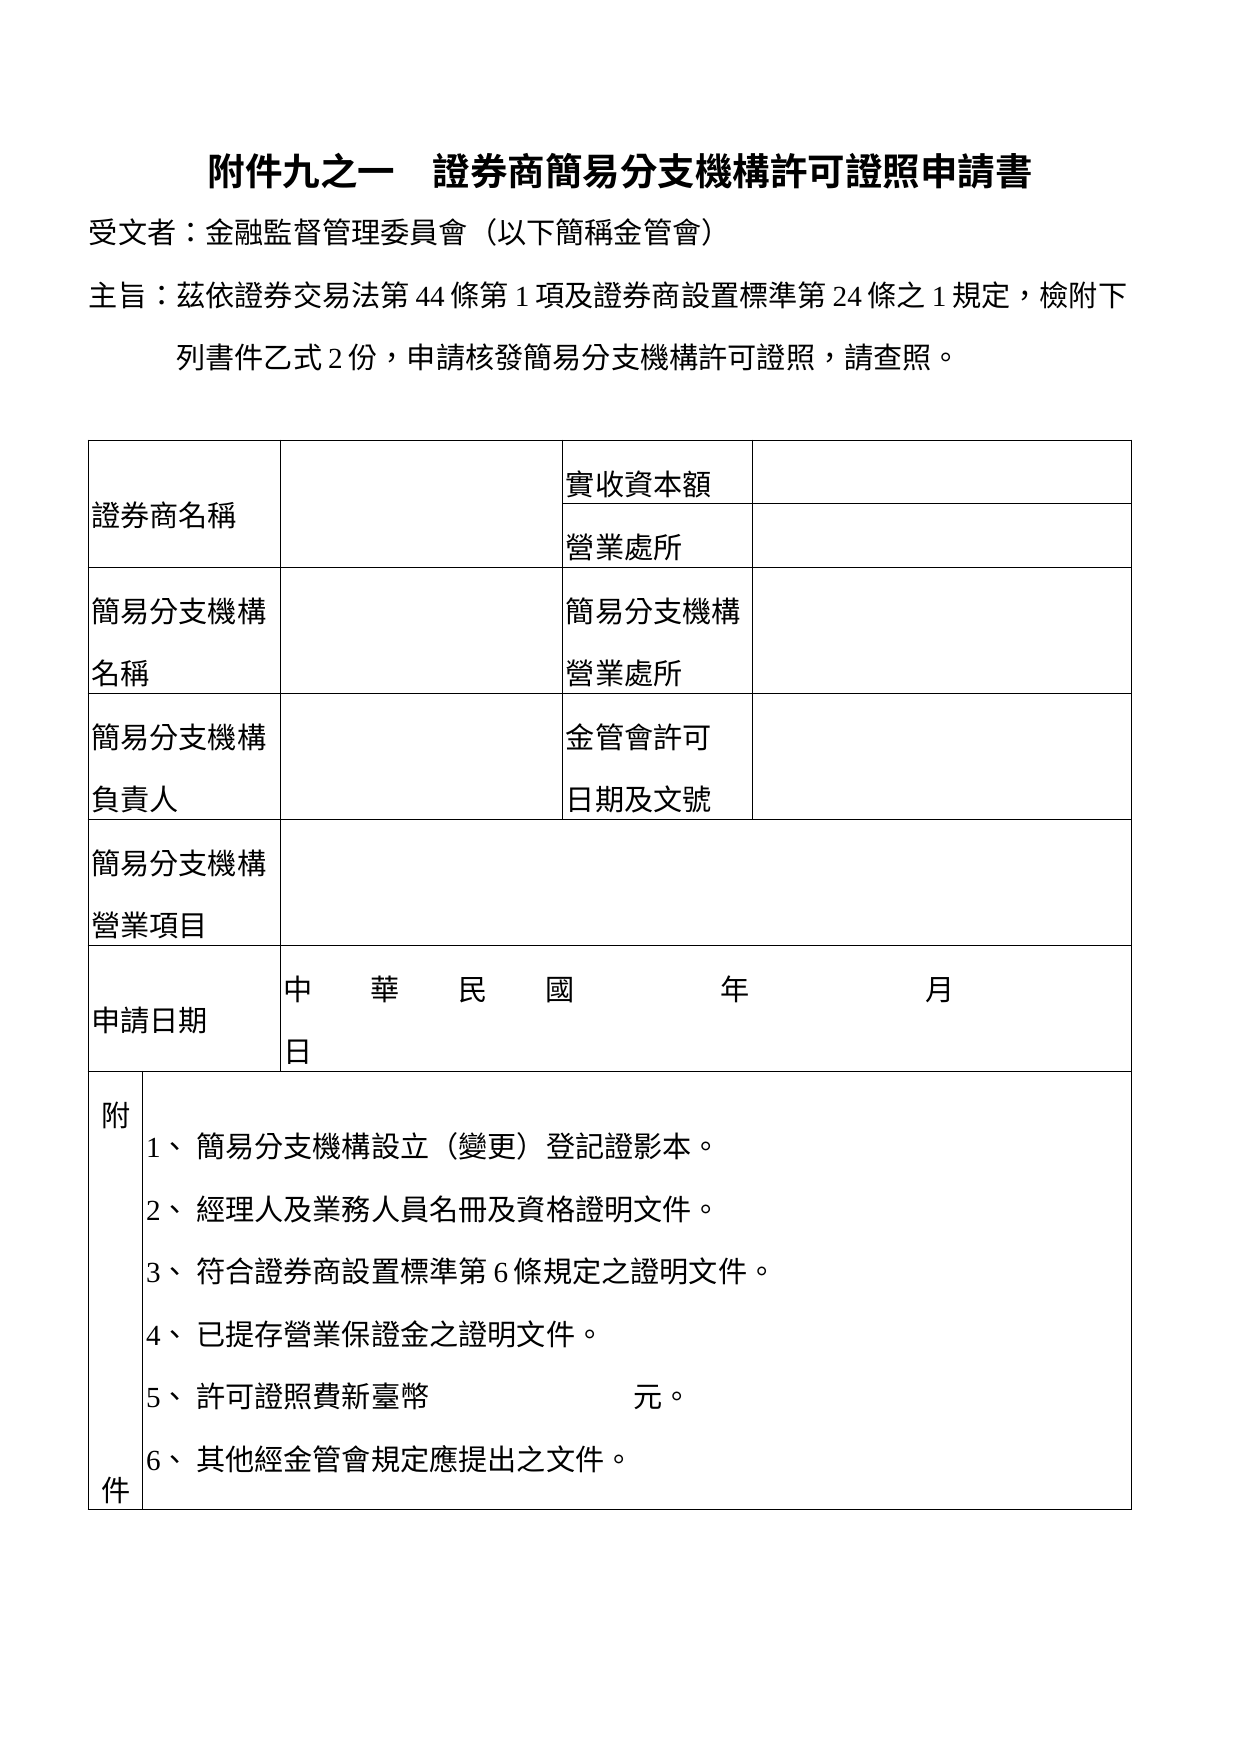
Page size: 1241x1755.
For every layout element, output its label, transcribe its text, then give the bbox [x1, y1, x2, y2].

table_cell [281, 568, 562, 693]
text 附件九之一 證券商簡易分支機構許可證照申請書 [89, 127, 1152, 189]
table_cell [281, 694, 562, 819]
table_cell [753, 504, 1131, 567]
table_cell 簡易分支機構設立（變更）登記證影本。 經理人及業務人員名冊及資格證明文件。 符合證券商設置標準第6條規定之證明文件。 已提存營業保證金之證明文件。 許可證照費新臺幣 元。 其他經金管會規定應提出之文件。 [143, 1072, 1131, 1509]
table_header 實收資本額 [563, 441, 752, 503]
table_cell 中 華 民 國 年 月 日 [281, 946, 1131, 1071]
table_header 證券商名稱 [89, 441, 280, 567]
table_cell 附 件 [89, 1072, 142, 1509]
table_cell 簡易分支機構營業處所 [563, 568, 752, 693]
table_header [281, 441, 562, 567]
table_cell [281, 820, 1131, 945]
table_cell [753, 568, 1131, 693]
table_cell [753, 694, 1131, 819]
table_cell 申請日期 [89, 946, 280, 1071]
table_cell 金管會許可 日期及文號 [563, 694, 752, 819]
table_cell 簡易分支機構負責人 [89, 694, 280, 819]
text 受文者：金融監督管理委員會（以下簡稱金管會） [89, 189, 1152, 252]
table_cell 簡易分支機構 營業項目 [89, 820, 280, 945]
table_cell 簡易分支機構名稱 [89, 568, 280, 693]
table_cell 營業處所 [563, 504, 752, 567]
text 主旨：茲依證券交易法第44條第1項及證券商設置標準第24條之1規定，檢附下列書件乙式2份，申請核發簡易分支機構許可證照，請查照。 [89, 252, 1152, 377]
table_header [753, 441, 1131, 503]
